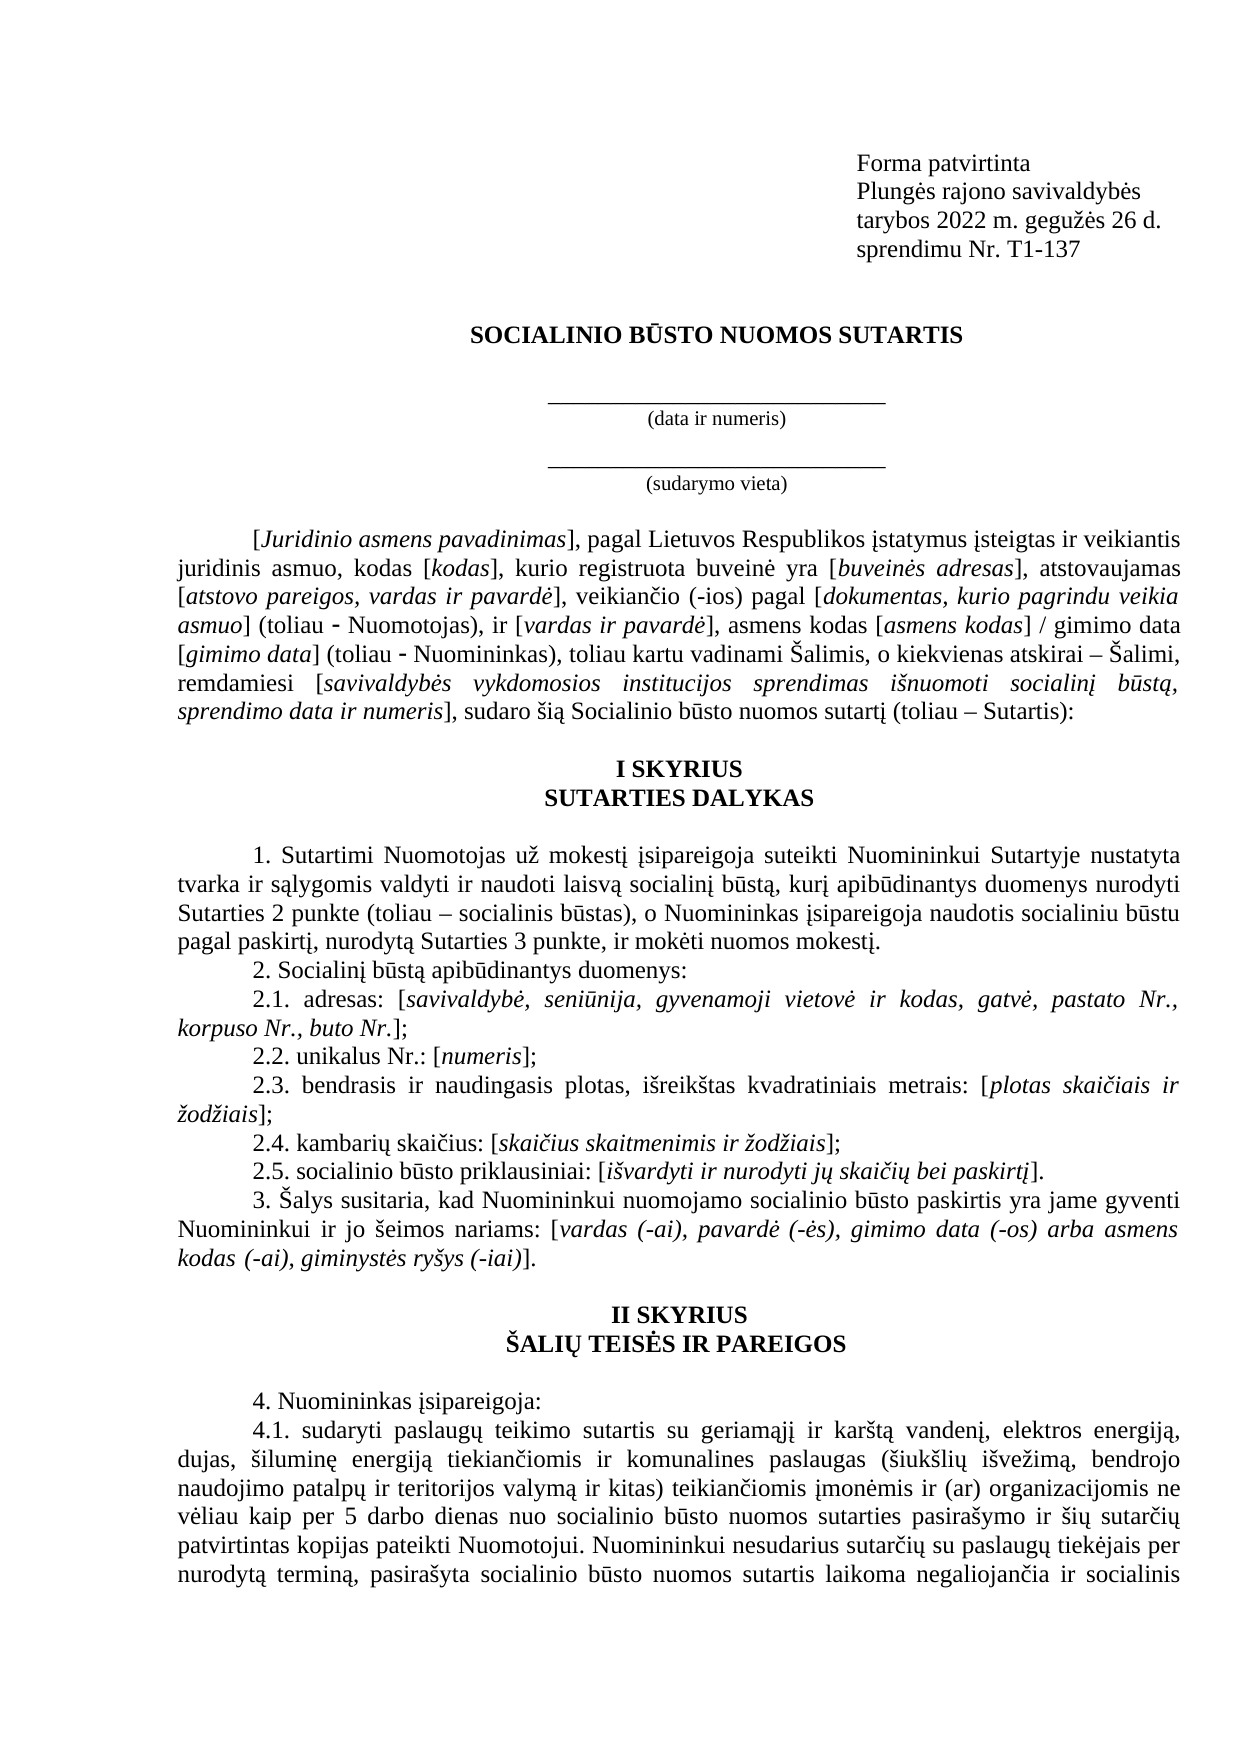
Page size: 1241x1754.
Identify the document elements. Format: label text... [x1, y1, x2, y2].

text Plungės rajono savivaldybės [856, 176, 1181, 205]
text ___________________________ [177, 442, 1181, 471]
text 4.1. sudaryti paslaugų teikimo sutartis su geriamąjį ir karštą vandenį, elektros energiją, dujas, šiluminę energiją tiekiančiomis ir komunalines paslaugas (šiukšlių išvežimą, bendrojo naudojimo patalpų ir teritorijos valymą ir kitas) teikiančiomis įmonėmis ir (ar) organizacijomis ne vėliau kaip per 5 darbo dienas nuo socialinio būsto nuomos sutarties pasirašymo ir šių sutarčių patvirtintas kopijas pateikti Nuomotojui. Nuomininkui nesudarius sutarčių su paslaugų tiekėjais per nurodytą terminą, pasirašyta socialinio būsto nuomos sutartis laikoma negaliojančia ir socialinis [177, 1415, 1181, 1588]
text 2.4. kambarių skaičius: [skaičius skaitmenimis ir žodžiais]; [177, 1128, 1181, 1156]
text I SKYRIUS [177, 754, 1181, 783]
text 2.3. bendrasis ir naudingasis plotas, išreikštas kvadratiniais metrais: [plotas skaičiais ir žodžiais]; [177, 1070, 1181, 1128]
text SUTARTIES DALYKAS [177, 783, 1181, 811]
text ŠALIŲ TEISĖS IR PAREIGOS [177, 1329, 1181, 1358]
text SOCIALINIO BŪSTO NUOMOS SUTARTIS [177, 320, 1181, 349]
text 2.1. adresas: [savivaldybė, seniūnija, gyvenamoji vietovė ir kodas, gatvė, pastato Nr., korpuso Nr., buto Nr.]; [177, 984, 1181, 1041]
text tarybos 2022 m. gegužės 26 d. [856, 205, 1181, 234]
text 2.2. unikalus Nr.: [numeris]; [177, 1041, 1181, 1070]
text 1. Sutartimi Nuomotojas už mokestį įsipareigoja suteikti Nuomininkui Sutartyje nustatyta tvarka ir sąlygomis valdyti ir naudoti laisvą socialinį būstą, kurį apibūdinantys duomenys nurodyti Sutarties 2 punkte (toliau – socialinis būstas), o Nuomininkas įsipareigoja naudotis socialiniu būstu pagal paskirtį, nurodytą Sutarties 3 punkte, ir mokėti nuomos mokestį. [177, 840, 1181, 955]
text 3. Šalys susitaria, kad Nuomininkui nuomojamo socialinio būsto paskirtis yra jame gyventi Nuomininkui ir jo šeimos nariams: [vardas (-ai), pavardė (-ės), gimimo data (-os) arba asmens kodas (-ai), giminystės ryšys (-iai)]. [177, 1185, 1181, 1271]
text (data ir numeris) [177, 406, 1181, 430]
text Forma patvirtinta [856, 148, 1181, 176]
text [Juridinio asmens pavadinimas], pagal Lietuvos Respublikos įstatymus įsteigtas ir veikiantis juridinis asmuo, kodas [kodas], kurio registruota buveinė yra [buveinės adresas], atstovaujamas [atstovo pareigos, vardas ir pavardė], veikiančio (-ios) pagal [dokumentas, kurio pagrindu veikia asmuo] (toliau  Nuomotojas), ir [vardas ir pavardė], asmens kodas [asmens kodas] / gimimo data [gimimo data] (toliau  Nuomininkas), toliau kartu vadinami Šalimis, o kiekvienas atskirai – Šalimi, remdamiesi [savivaldybės vykdomosios institucijos sprendimas išnuomoti socialinį būstą, sprendimo data ir numeris], sudaro šią Socialinio būsto nuomos sutartį (toliau – Sutartis): [177, 524, 1181, 725]
text sprendimu Nr. T1-137 [856, 234, 1181, 263]
text II SKYRIUS [177, 1300, 1181, 1329]
text (sudarymo vieta) [177, 471, 1181, 495]
text ___________________________ [177, 378, 1181, 406]
text 2.5. socialinio būsto priklausiniai: [išvardyti ir nurodyti jų skaičių bei paskirtį]. [177, 1156, 1181, 1185]
text 2. Socialinį būstą apibūdinantys duomenys: [177, 955, 1181, 984]
text 4. Nuomininkas įsipareigoja: [177, 1386, 1181, 1415]
